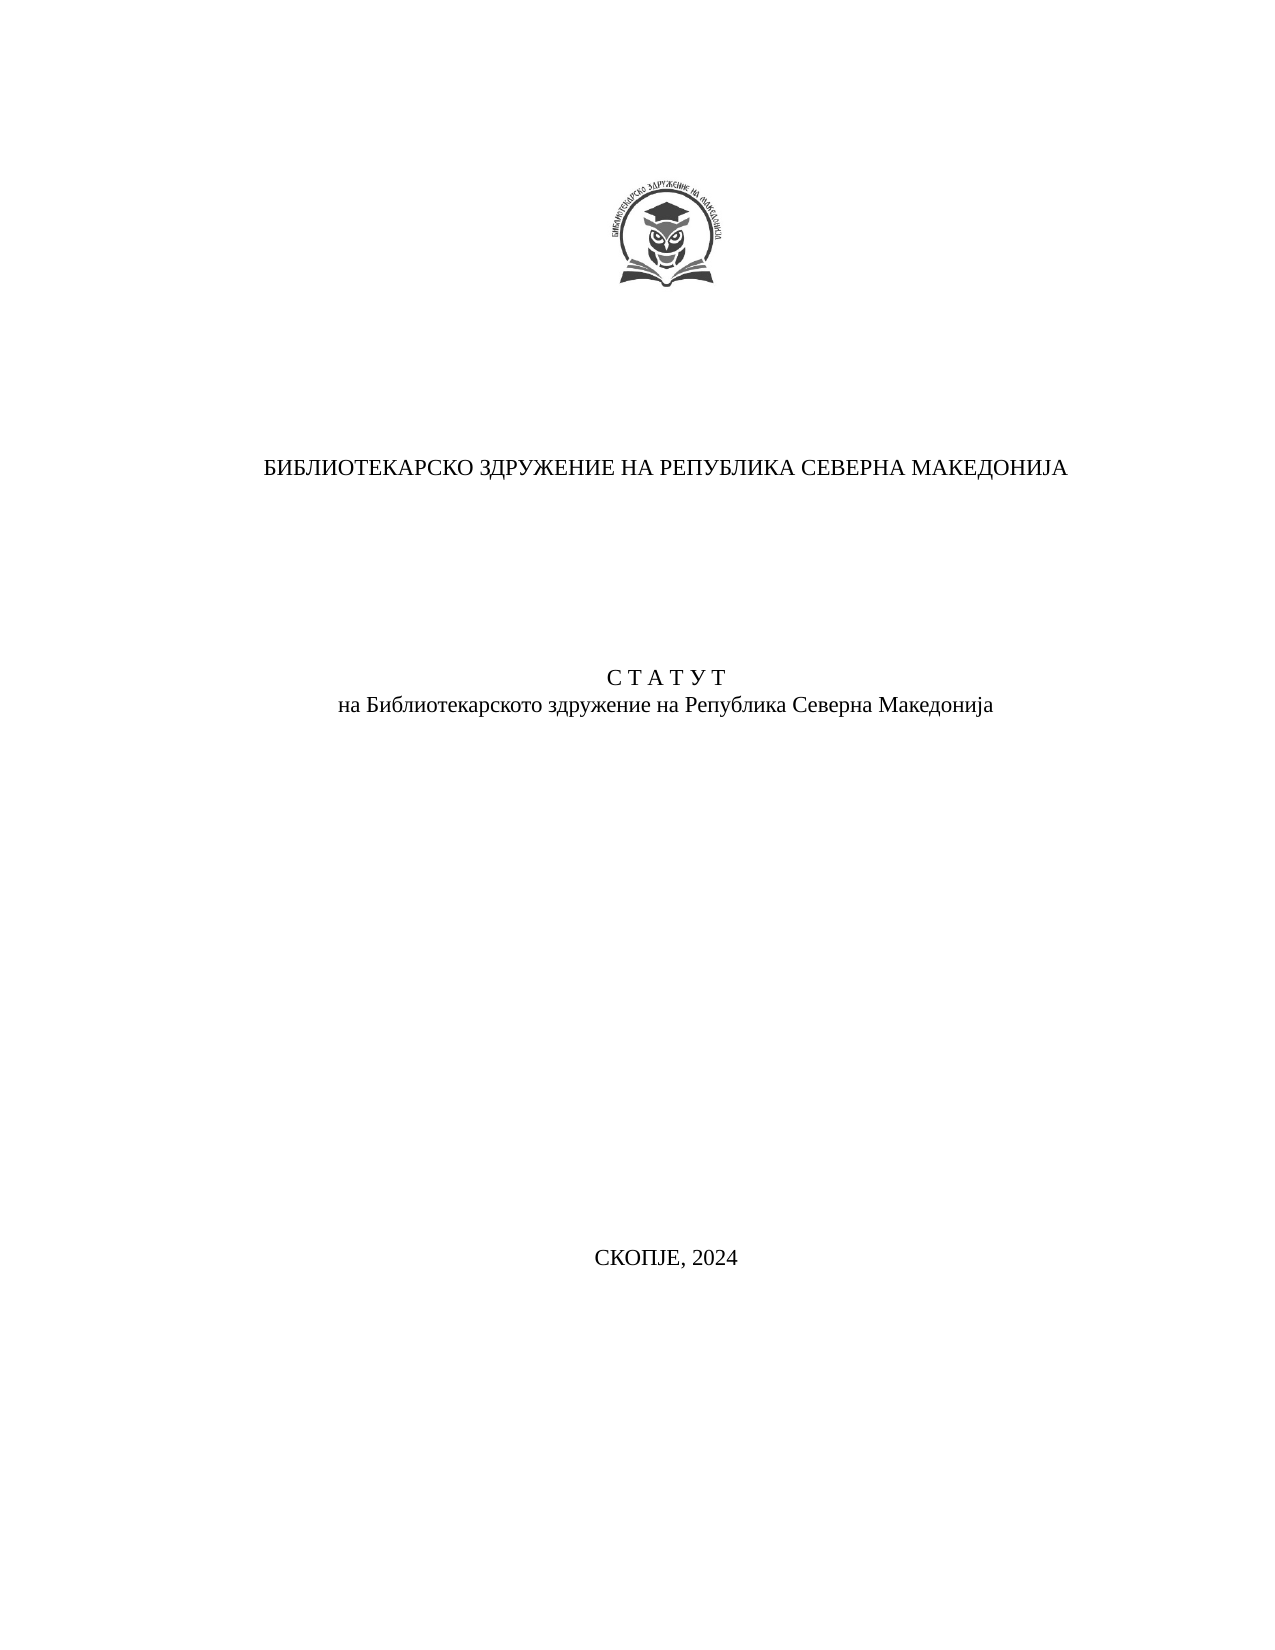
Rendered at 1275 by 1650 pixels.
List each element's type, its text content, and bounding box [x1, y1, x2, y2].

text С Т А Т У Т [207, 664, 1125, 691]
text на Библиотекарското здружение на Република Северна Македонија [207, 691, 1125, 717]
text СКОПЈЕ, 2024 [207, 1244, 1125, 1271]
text БИБЛИОТЕКАРСКО ЗДРУЖЕНИЕ НА РЕПУБЛИКА СЕВЕРНА МАКЕДОНИЈА [207, 454, 1125, 480]
